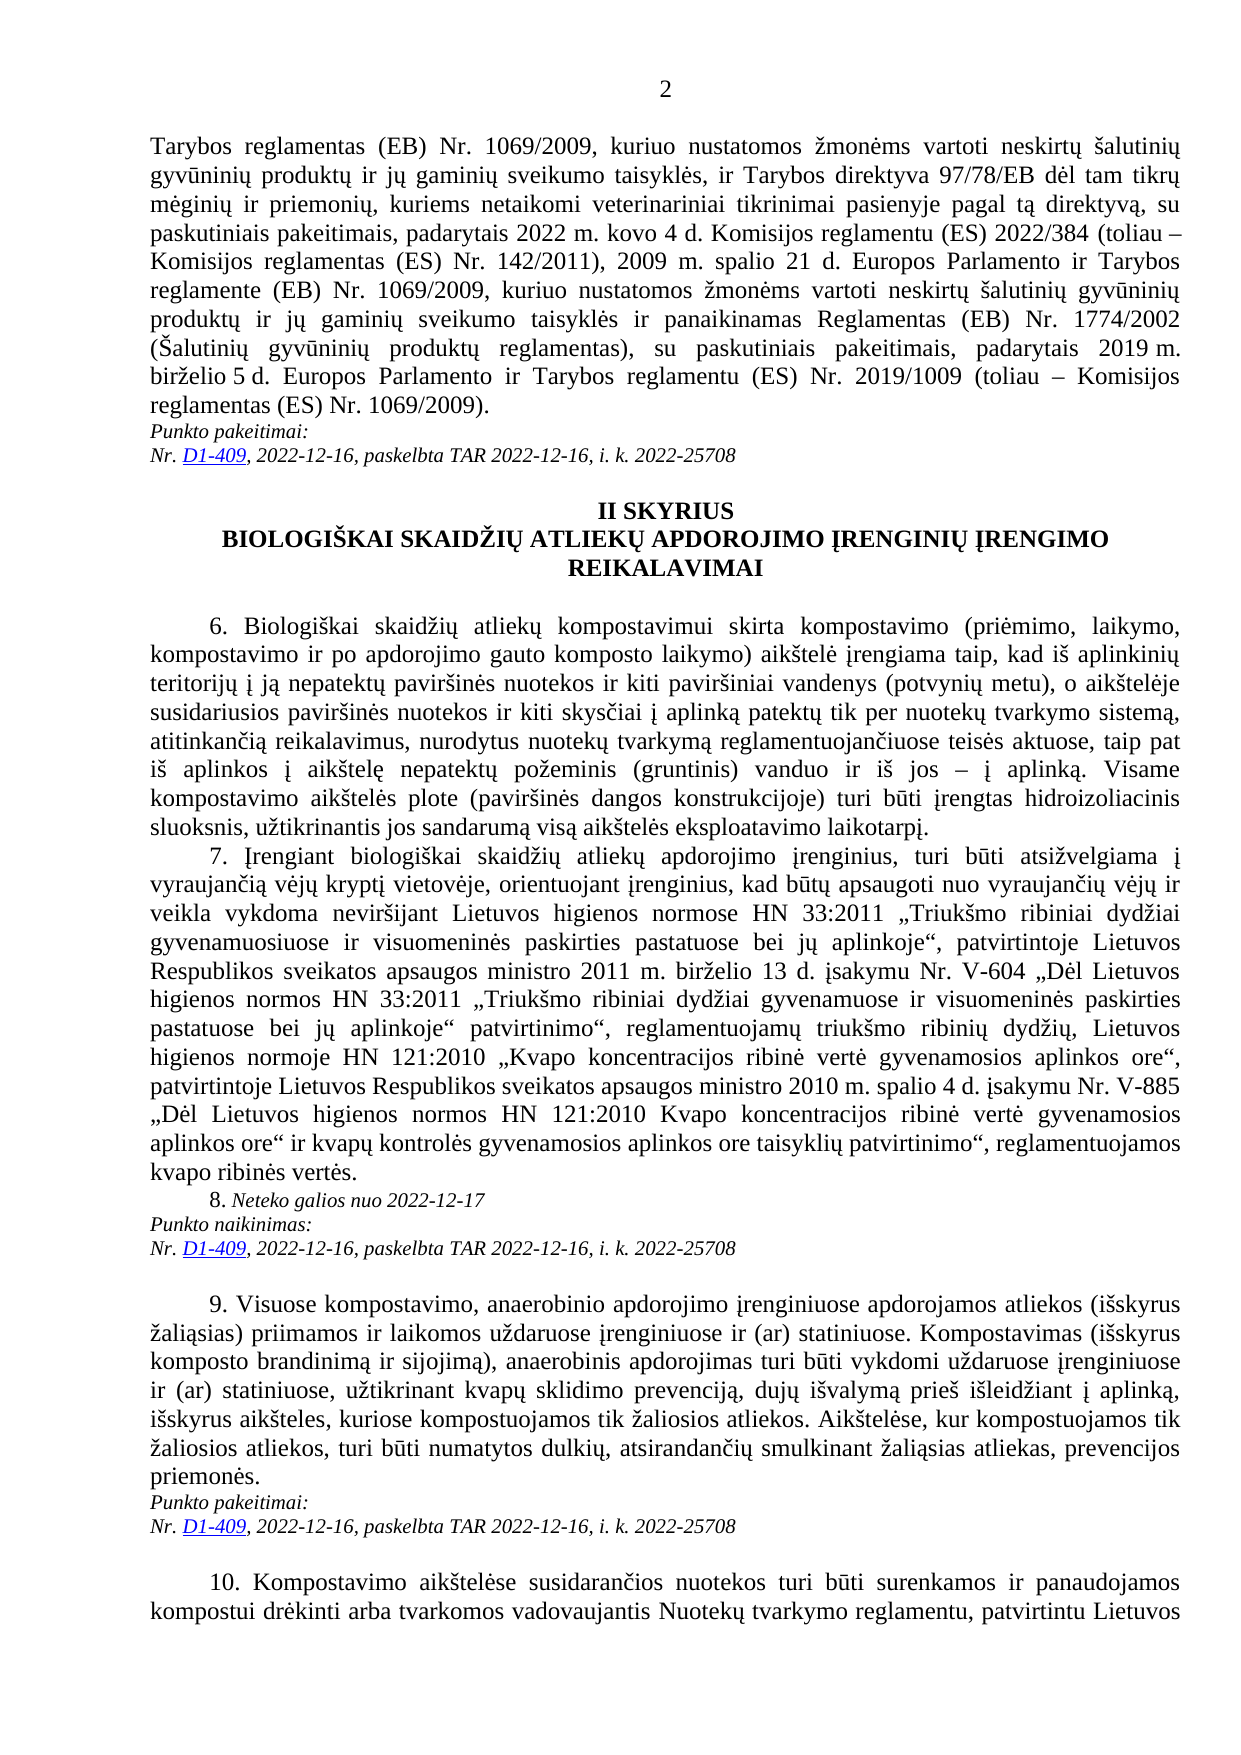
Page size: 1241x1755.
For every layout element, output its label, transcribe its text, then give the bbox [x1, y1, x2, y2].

text 6. Biologiškai skaidžių atliekų kompostavimui skirta kompostavimo (priėmimo, laikymo, kompostavimo ir po apdorojimo gauto komposto laikymo) aikštelė įrengiama taip, kad iš aplinkinių teritorijų į ją nepatektų paviršinės nuotekos ir kiti paviršiniai vandenys (potvynių metu), o aikštelėje susidariusios paviršinės nuotekos ir kiti skysčiai į aplinką patektų tik per nuotekų tvarkymo sistemą, atitinkančią reikalavimus, nurodytus nuotekų tvarkymą reglamentuojančiuose teisės aktuose, taip pat iš aplinkos į aikštelę nepatektų požeminis (gruntinis) vanduo ir iš jos – į aplinką. Visame kompostavimo aikštelės plote (paviršinės dangos konstrukcijoje) turi būti įrengtas hidroizoliacinis sluoksnis, užtikrinantis jos sandarumą visą aikštelės eksploatavimo laikotarpį. [150, 611, 1181, 841]
text Nr. D1-409, 2022-12-16, paskelbta TAR 2022-12-16, i. k. 2022-25708 [150, 443, 1181, 467]
text 9. Visuose kompostavimo, anaerobinio apdorojimo įrenginiuose apdorojamos atliekos (išskyrus žaliąsias) priimamos ir laikomos uždaruose įrenginiuose ir (ar) statiniuose. Kompostavimas (išskyrus komposto brandinimą ir sijojimą), anaerobinis apdorojimas turi būti vykdomi uždaruose įrenginiuose ir (ar) statiniuose, užtikrinant kvapų sklidimo prevenciją, dujų išvalymą prieš išleidžiant į aplinką, išskyrus aikšteles, kuriose kompostuojamos tik žaliosios atliekos. Aikštelėse, kur kompostuojamos tik žaliosios atliekos, turi būti numatytos dulkių, atsirandančių smulkinant žaliąsias atliekas, prevencijos priemonės. [150, 1289, 1181, 1490]
text Nr. D1-409, 2022-12-16, paskelbta TAR 2022-12-16, i. k. 2022-25708 [150, 1514, 1181, 1538]
text II SKYRIUS [150, 496, 1181, 524]
text 10. Kompostavimo aikštelėse susidarančios nuotekos turi būti surenkamos ir panaudojamos kompostui drėkinti arba tvarkomos vadovaujantis Nuotekų tvarkymo reglamentu, patvirtintu Lietuvos [150, 1567, 1181, 1624]
text Nr. D1-409, 2022-12-16, paskelbta TAR 2022-12-16, i. k. 2022-25708 [150, 1236, 1181, 1260]
text Punkto naikinimas: [150, 1212, 1181, 1236]
text 7. Įrengiant biologiškai skaidžių atliekų apdorojimo įrenginius, turi būti atsižvelgiama į vyraujančią vėjų kryptį vietovėje, orientuojant įrenginius, kad būtų apsaugoti nuo vyraujančių vėjų ir veikla vykdoma neviršijant Lietuvos higienos normose HN 33:2011 „Triukšmo ribiniai dydžiai gyvenamuosiuose ir visuomeninės paskirties pastatuose bei jų aplinkoje“, patvirtintoje Lietuvos Respublikos sveikatos apsaugos ministro 2011 m. birželio 13 d. įsakymu Nr. V-604 „Dėl Lietuvos higienos normos HN 33:2011 „Triukšmo ribiniai dydžiai gyvenamuose ir visuomeninės paskirties pastatuose bei jų aplinkoje“ patvirtinimo“, reglamentuojamų triukšmo ribinių dydžių, Lietuvos higienos normoje HN 121:2010 „Kvapo koncentracijos ribinė vertė gyvenamosios aplinkos ore“, patvirtintoje Lietuvos Respublikos sveikatos apsaugos ministro 2010 m. spalio 4 d. įsakymu Nr. V-885 „Dėl Lietuvos higienos normos HN 121:2010 Kvapo koncentracijos ribinė vertė gyvenamosios aplinkos ore“ ir kvapų kontrolės gyvenamosios aplinkos ore taisyklių patvirtinimo“, reglamentuojamos kvapo ribinės vertės. [150, 841, 1181, 1186]
text BIOLOGIŠKAI SKAIDŽIŲ ATLIEKŲ APDOROJIMO ĮRENGINIŲ ĮRENGIMO REIKALAVIMAI [150, 524, 1181, 582]
text Tarybos reglamentas (EB) Nr. 1069/2009, kuriuo nustatomos žmonėms vartoti neskirtų šalutinių gyvūninių produktų ir jų gaminių sveikumo taisyklės, ir Tarybos direktyva 97/78/EB dėl tam tikrų mėginių ir priemonių, kuriems netaikomi veterinariniai tikrinimai pasienyje pagal tą direktyvą, su paskutiniais pakeitimais, padarytais 2022 m. kovo 4 d. Komisijos reglamentu (ES) 2022/384 (toliau – Komisijos reglamentas (ES) Nr. 142/2011), 2009 m. spalio 21 d. Europos Parlamento ir Tarybos reglamente (EB) Nr. 1069/2009, kuriuo nustatomos žmonėms vartoti neskirtų šalutinių gyvūninių produktų ir jų gaminių sveikumo taisyklės ir panaikinamas Reglamentas (EB) Nr. 1774/2002 (Šalutinių gyvūninių produktų reglamentas), su paskutiniais pakeitimais, padarytais 2019 m. birželio 5 d. Europos Parlamento ir Tarybos reglamentu (ES) Nr. 2019/1009 (toliau – Komisijos reglamentas (ES) Nr. 1069/2009). [150, 131, 1181, 419]
text Punkto pakeitimai: [150, 1490, 1181, 1514]
text 8. Neteko galios nuo 2022-12-17 [150, 1186, 1181, 1212]
text Punkto pakeitimai: [150, 419, 1181, 443]
